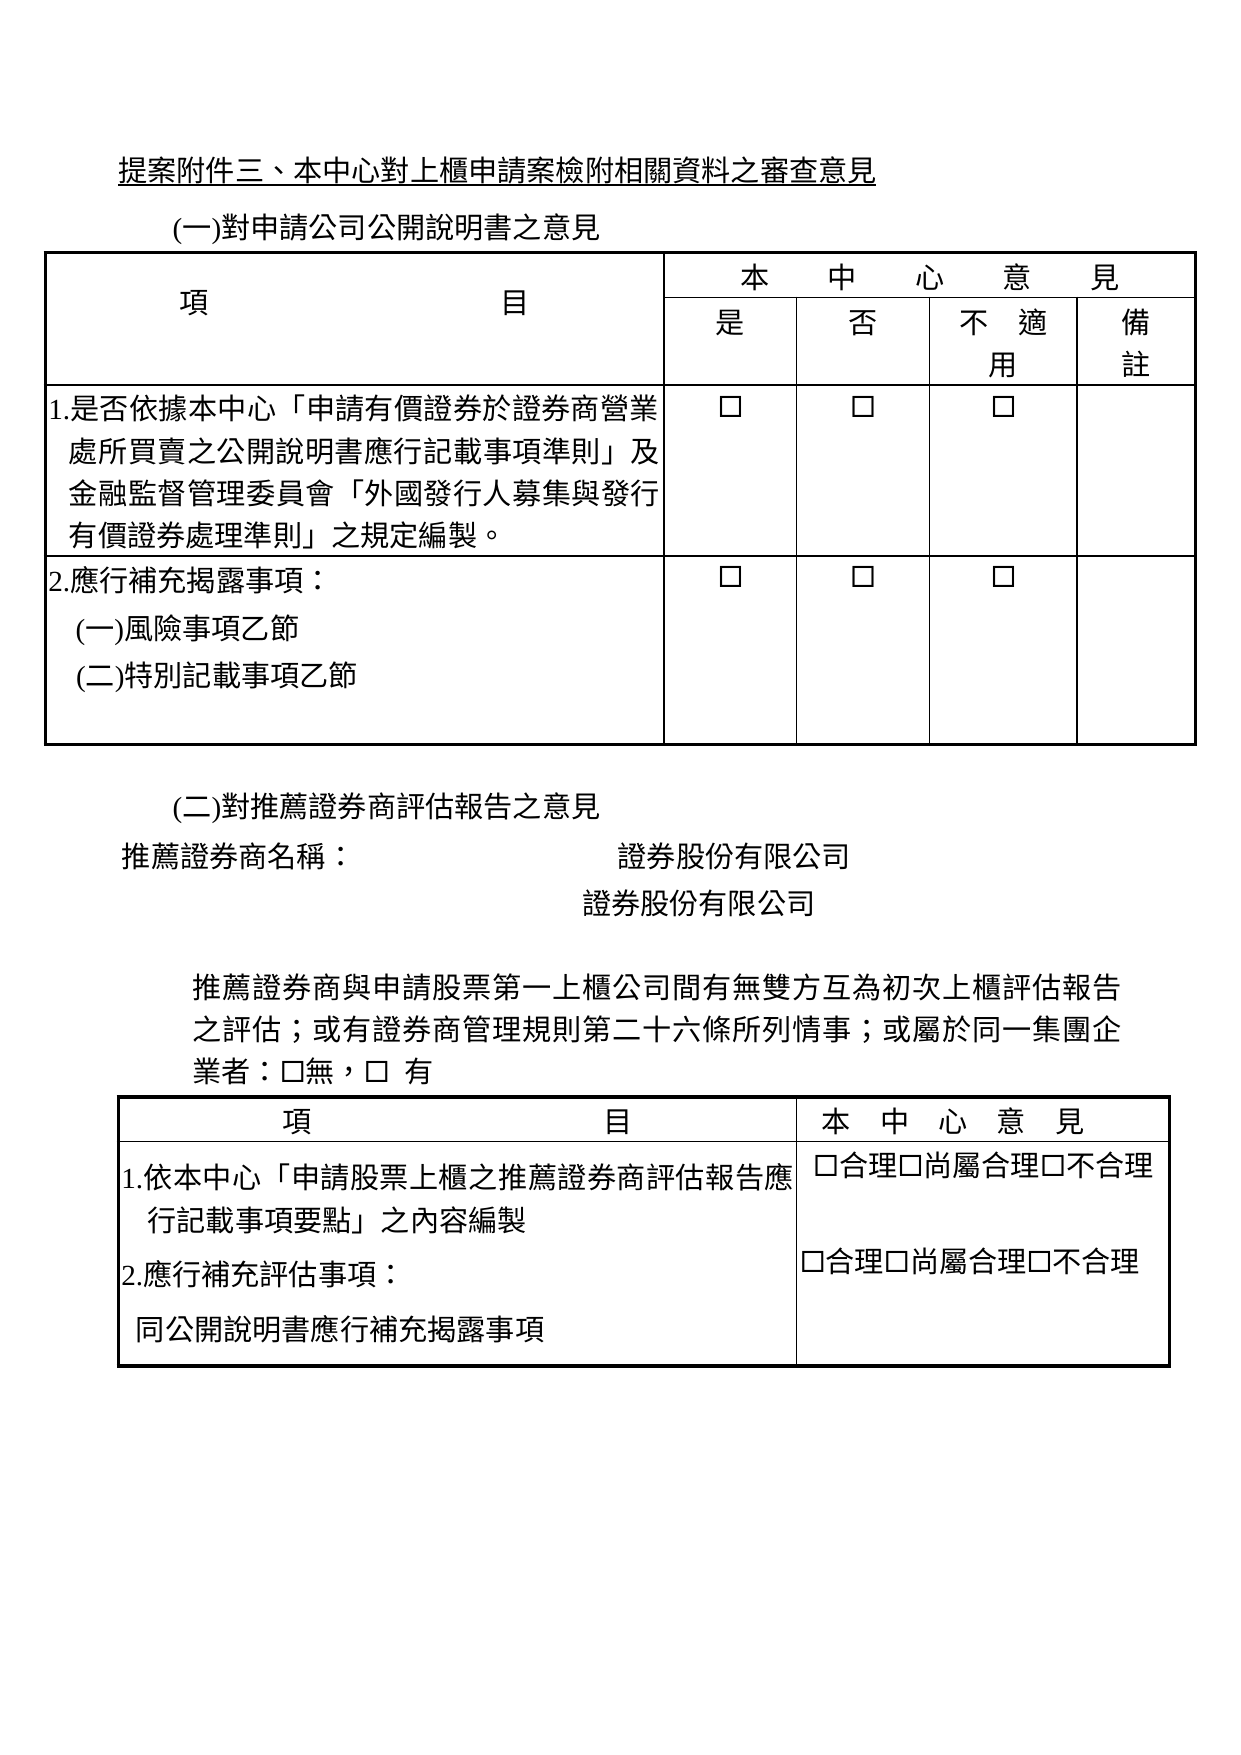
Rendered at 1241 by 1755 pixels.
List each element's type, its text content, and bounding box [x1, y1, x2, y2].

table_cell 2.應行補充揭露事項： (一)風險事項乙節 (二)特別記載事項乙節 [47, 557, 663, 742]
table_cell 不 適 用 [930, 298, 1076, 384]
table_cell  [797, 386, 929, 555]
table_header 本 中 心 意 見 [665, 254, 1194, 297]
table_cell 2.應行補充評估事項： 同公開說明書應行補充揭露事項 [120, 1239, 796, 1364]
table_cell 1.依本中心「申請股票上櫃之推薦證券商評估報告應行記載事項要點」之內容編製 [120, 1142, 796, 1239]
table_cell 是 [665, 298, 796, 384]
text (二)對推薦證券商評估報告之意見 [172, 783, 1122, 826]
table_cell [1078, 557, 1194, 742]
table_header 項 目 [47, 254, 663, 384]
table_cell  [930, 557, 1076, 742]
text 證券股份有限公司 [181, 880, 1101, 923]
table_cell  [930, 386, 1076, 555]
table_header 本 中 心 意 見 [797, 1099, 1168, 1141]
text 推薦證券商與申請股票第一上櫃公司間有無雙方互為初次上櫃評估報告之評估；或有證券商管理規則第二十六條所列情事；或屬於同一集團企業者：無， 有 [192, 964, 1122, 1091]
table_cell [1078, 386, 1194, 555]
table_header 項 目 [120, 1099, 796, 1141]
table_cell 合理尚屬合理不合理 [797, 1239, 1168, 1364]
table_cell 備 註 [1078, 298, 1194, 384]
table_cell 否 [797, 298, 929, 384]
table_cell  [665, 557, 796, 742]
table_cell 合理尚屬合理不合理 [797, 1142, 1168, 1239]
subtitle 提案附件三、本中心對上櫃申請案檢附相關資料之審查意見 [118, 148, 1122, 190]
table_cell 1.是否依據本中心「申請有價證券於證券商營業處所買賣之公開說明書應行記載事項準則」及金融監督管理委員會「外國發行人募集與發行有價證券處理準則」之規定編製。 [47, 386, 663, 555]
text 推薦證券商名稱： 證券股份有限公司 [118, 834, 1122, 876]
text (一)對申請公司公開說明書之意見 [172, 205, 1122, 247]
table_cell  [665, 386, 796, 555]
table_cell  [797, 557, 929, 742]
